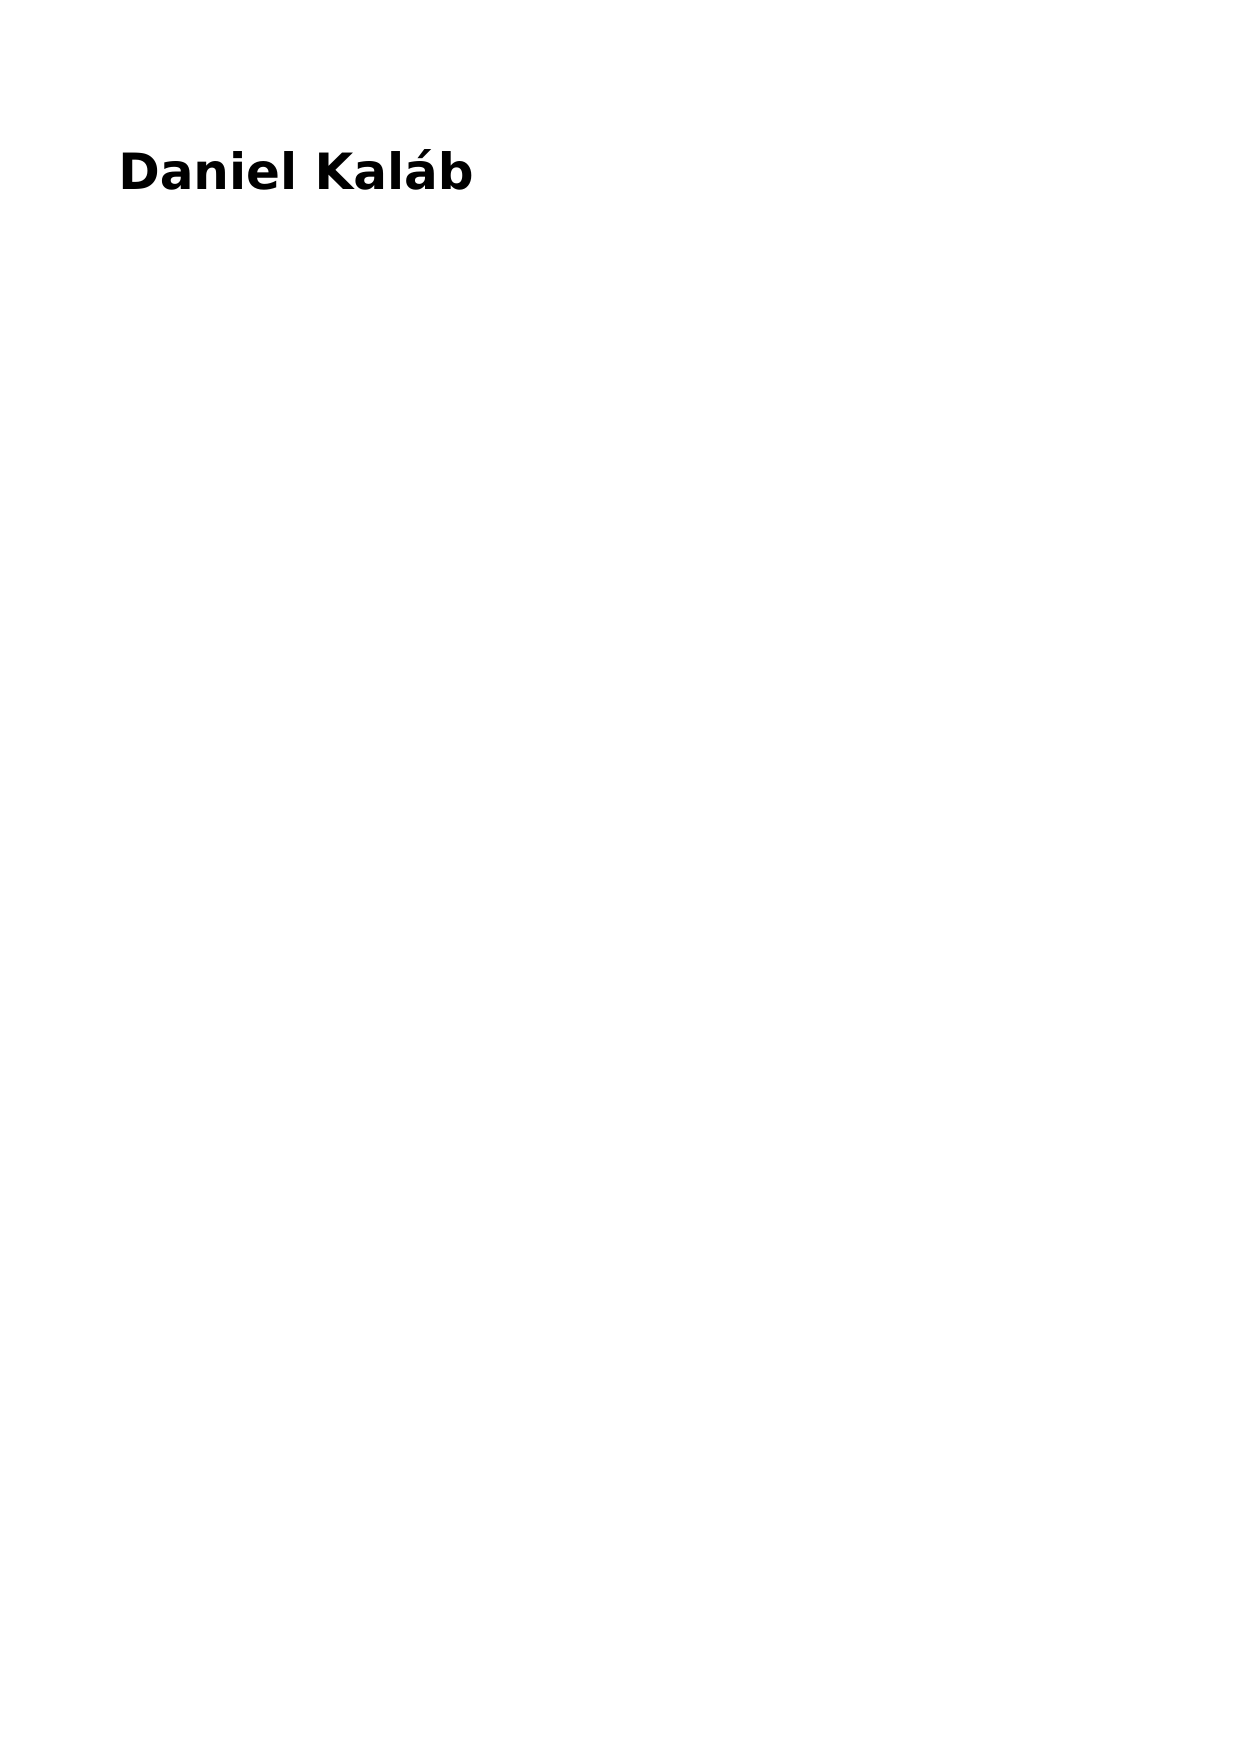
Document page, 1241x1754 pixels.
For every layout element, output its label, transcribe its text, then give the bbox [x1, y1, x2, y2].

subtitle Daniel Kaláb [118, 143, 1122, 201]
